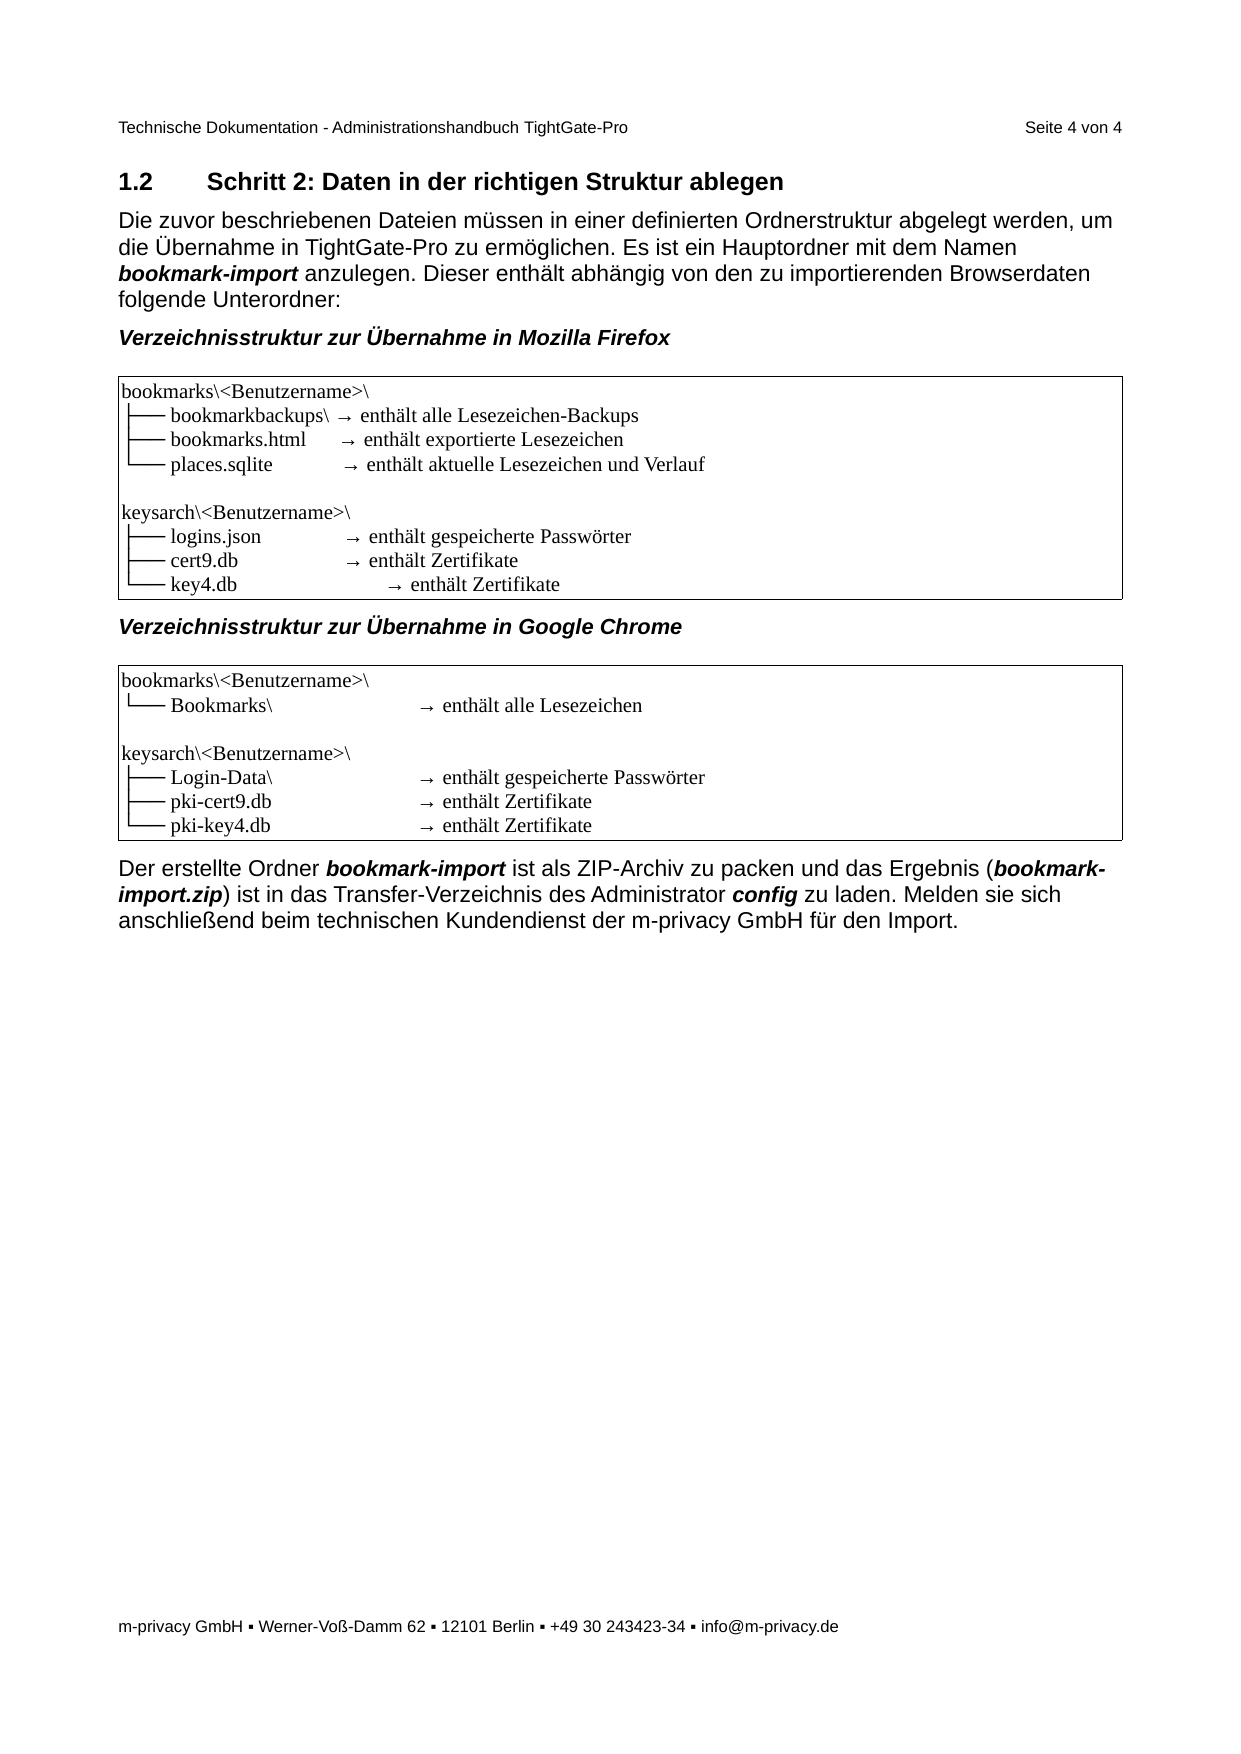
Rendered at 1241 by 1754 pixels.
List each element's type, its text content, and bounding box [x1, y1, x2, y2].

table_header bookmarks\<Benutzername>\ └── Bookmarks\ → enthält alle Lesezeichen keysarch\<Benutzername>\ ├── Login-Data\ → enthält gespeicherte Passwörter ├── pki-cert9.db → enthält Zertifikate └── pki-key4.db → enthält Zertifikate [119, 666, 1122, 840]
table_header bookmarks\<Benutzername>\ ├── bookmarkbackups\ → enthält alle Lesezeichen-Backups ├── bookmarks.html → enthält exportierte Lesezeichen └── places.sqlite → enthält aktuelle Lesezeichen und Verlauf keysarch\<Benutzername>\ ├── logins.json → enthält gespeicherte Passwörter ├── cert9.db → enthält Zertifikate └── key4.db → enthält Zertifikate [119, 377, 1122, 599]
text Verzeichnisstruktur zur Übernahme in Google Chrome [118, 614, 1122, 639]
text Der erstellte Ordner bookmark-import ist als ZIP-Archiv zu packen und das Ergebnis (bookmark-import.zip) ist in das Transfer-Verzeichnis des Administrator config zu laden. Melden sie sich anschließend beim technischen Kundendienst der m-privacy GmbH für den Import. [118, 855, 1122, 934]
text Verzeichnisstruktur zur Übernahme in Mozilla Firefox [118, 324, 1122, 350]
text Die zuvor beschriebenen Dateien müssen in einer definierten Ordnerstruktur abgelegt werden, um die Übernahme in TightGate-Pro zu ermöglichen. Es ist ein Hauptordner mit dem Namen bookmark-import anzulegen. Dieser enthält abhängig von den zu importierenden Browserdaten folgende Unterordner: [118, 207, 1122, 313]
subtitle Schritt 2: Daten in der richtigen Struktur ablegen [118, 167, 1122, 196]
